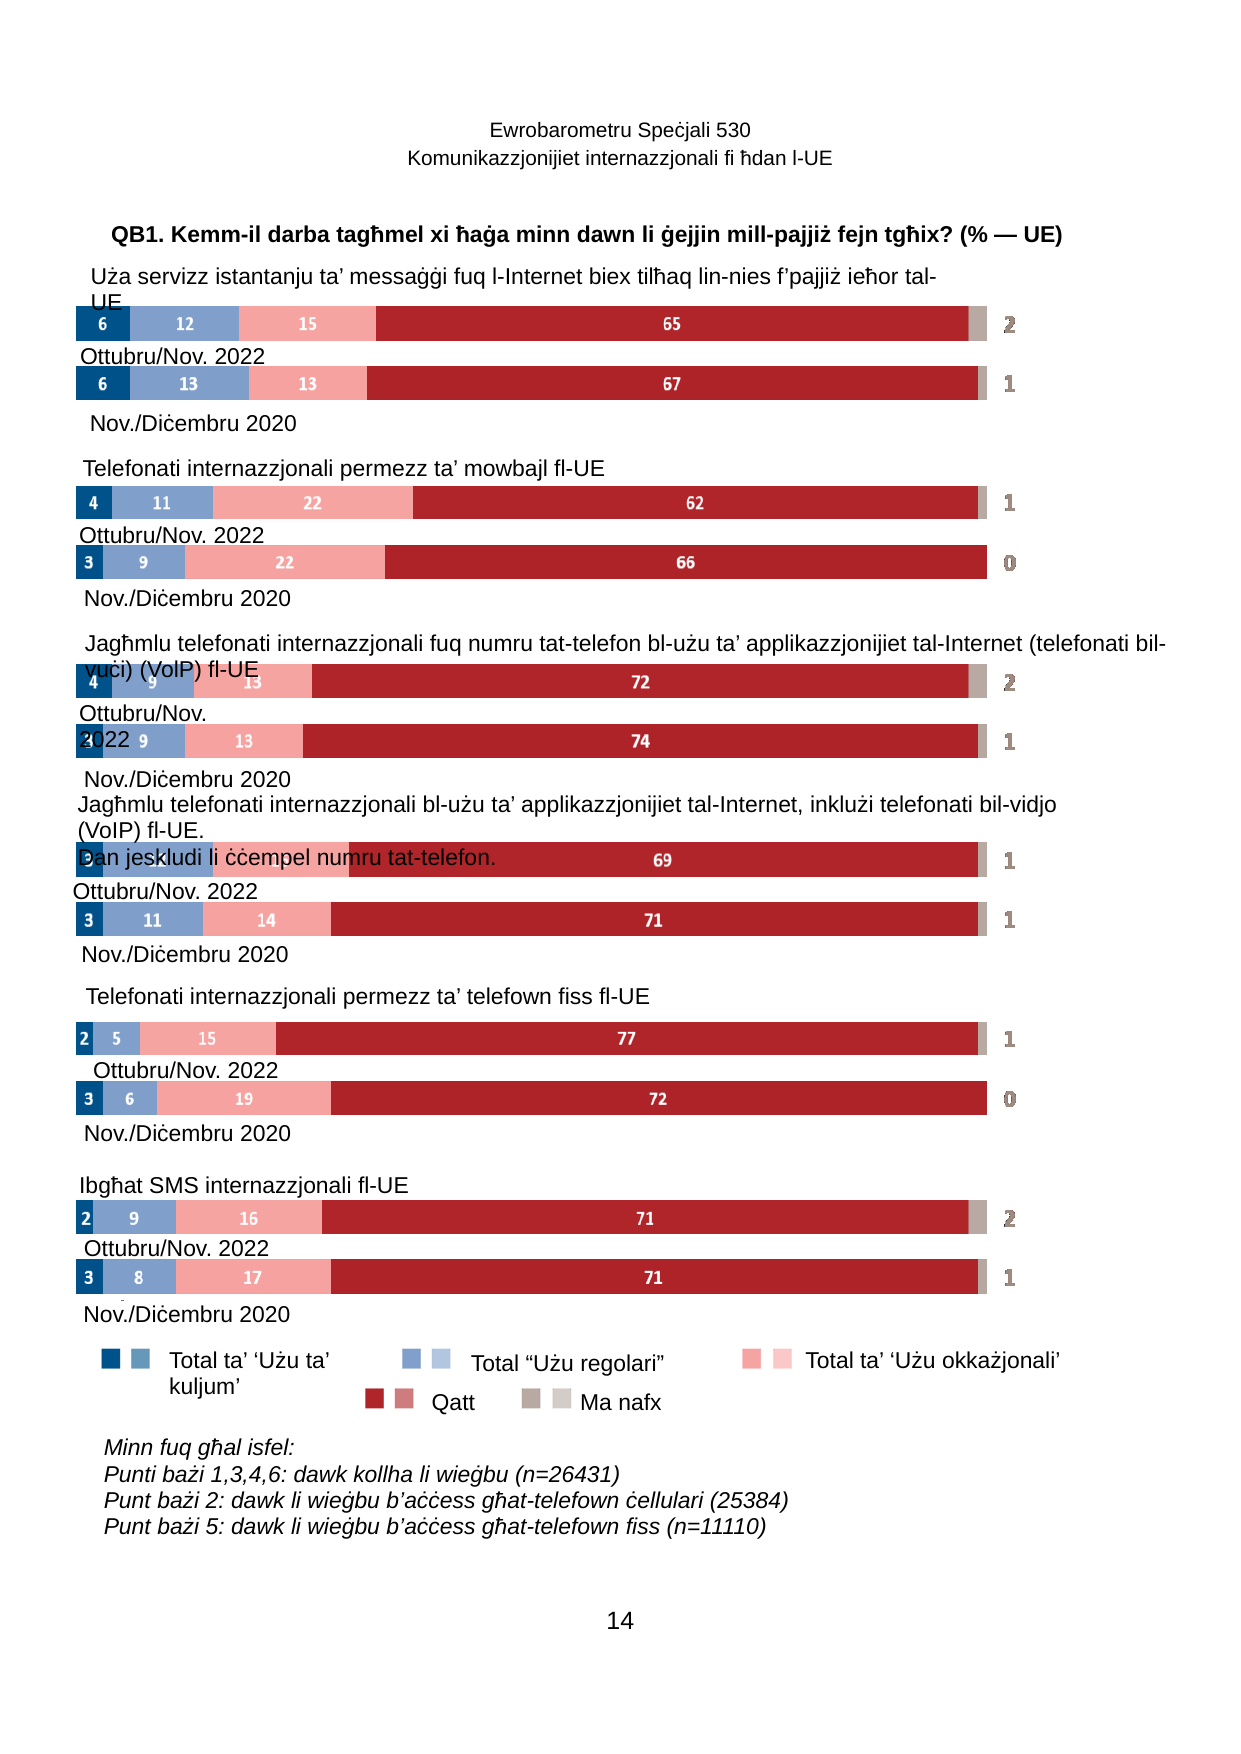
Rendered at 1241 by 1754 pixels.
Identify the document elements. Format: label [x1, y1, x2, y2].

picture [82, 1337, 798, 1427]
picture [56, 289, 1054, 1301]
picture [1047, 801, 1054, 811]
